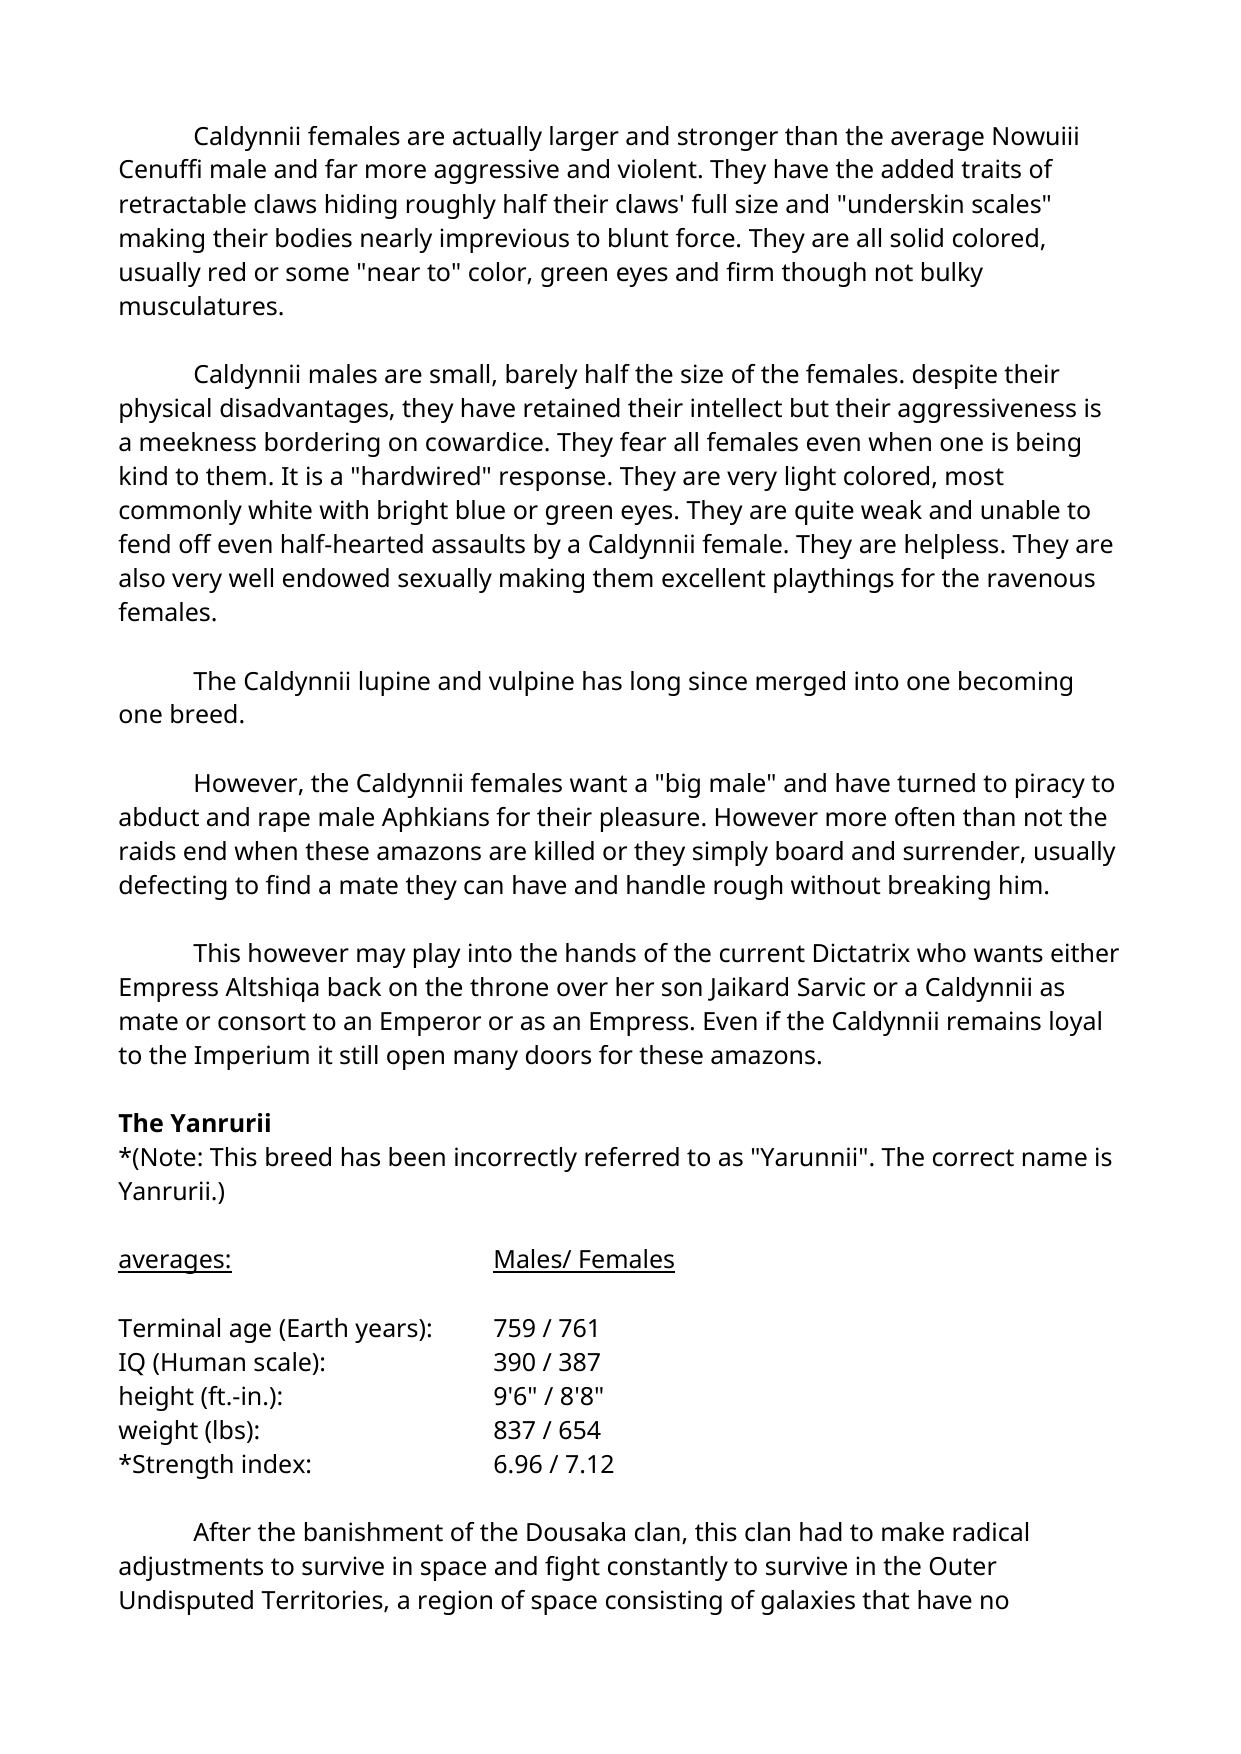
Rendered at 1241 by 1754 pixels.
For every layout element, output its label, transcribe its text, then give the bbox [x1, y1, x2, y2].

text This however may play into the hands of the current Dictatrix who wants either Empress Altshiqa back on the throne over her son Jaikard Sarvic or a Caldynnii as mate or consort to an Emperor or as an Empress. Even if the Caldynnii remains loyal to the Imperium it still open many doors for these amazons. [118, 936, 1122, 1072]
text averages: Males/ Females [118, 1242, 1122, 1276]
text Caldynnii males are small, barely half the size of the females. despite their physical disadvantages, they have retained their intellect but their aggressiveness is a meekness bordering on cowardice. They fear all females even when one is being kind to them. It is a "hardwired" response. They are very light colored, most commonly white with bright blue or green eyes. They are quite weak and unable to fend off even half-hearted assaults by a Caldynnii female. They are helpless. They are also very well endowed sexually making them excellent playthings for the ravenous females. [118, 357, 1122, 629]
text IQ (Human scale): 390 / 387 [118, 1344, 1122, 1378]
text *Strength index: 6.96 / 7.12 [118, 1447, 1122, 1481]
text Terminal age (Earth years): 759 / 761 [118, 1310, 1122, 1344]
text The Yanrurii [118, 1106, 1122, 1140]
text Caldynnii females are actually larger and stronger than the average Nowuiii Cenuffi male and far more aggressive and violent. They have the added traits of retractable claws hiding roughly half their claws' full size and "underskin scales" making their bodies nearly imprevious to blunt force. They are all solid colored, usually red or some "near to" color, green eyes and firm though not bulky musculatures. [118, 118, 1122, 322]
text However, the Caldynnii females want a "big male" and have turned to piracy to abduct and rape male Aphkians for their pleasure. However more often than not the raids end when these amazons are killed or they simply board and surrender, usually defecting to find a mate they can have and handle rough without breaking him. [118, 765, 1122, 902]
text The Caldynnii lupine and vulpine has long since merged into one becoming one breed. [118, 663, 1122, 731]
text *(Note: This breed has been incorrectly referred to as "Yarunnii". The correct name is Yanrurii.) [118, 1140, 1122, 1208]
text weight (lbs): 837 / 654 [118, 1412, 1122, 1447]
text height (ft.-in.): 9'6" / 8'8" [118, 1378, 1122, 1412]
text After the banishment of the Dousaka clan, this clan had to make radical adjustments to survive in space and fight constantly to survive in the Outer Undisputed Territories, a region of space consisting of galaxies that have no [118, 1515, 1122, 1617]
